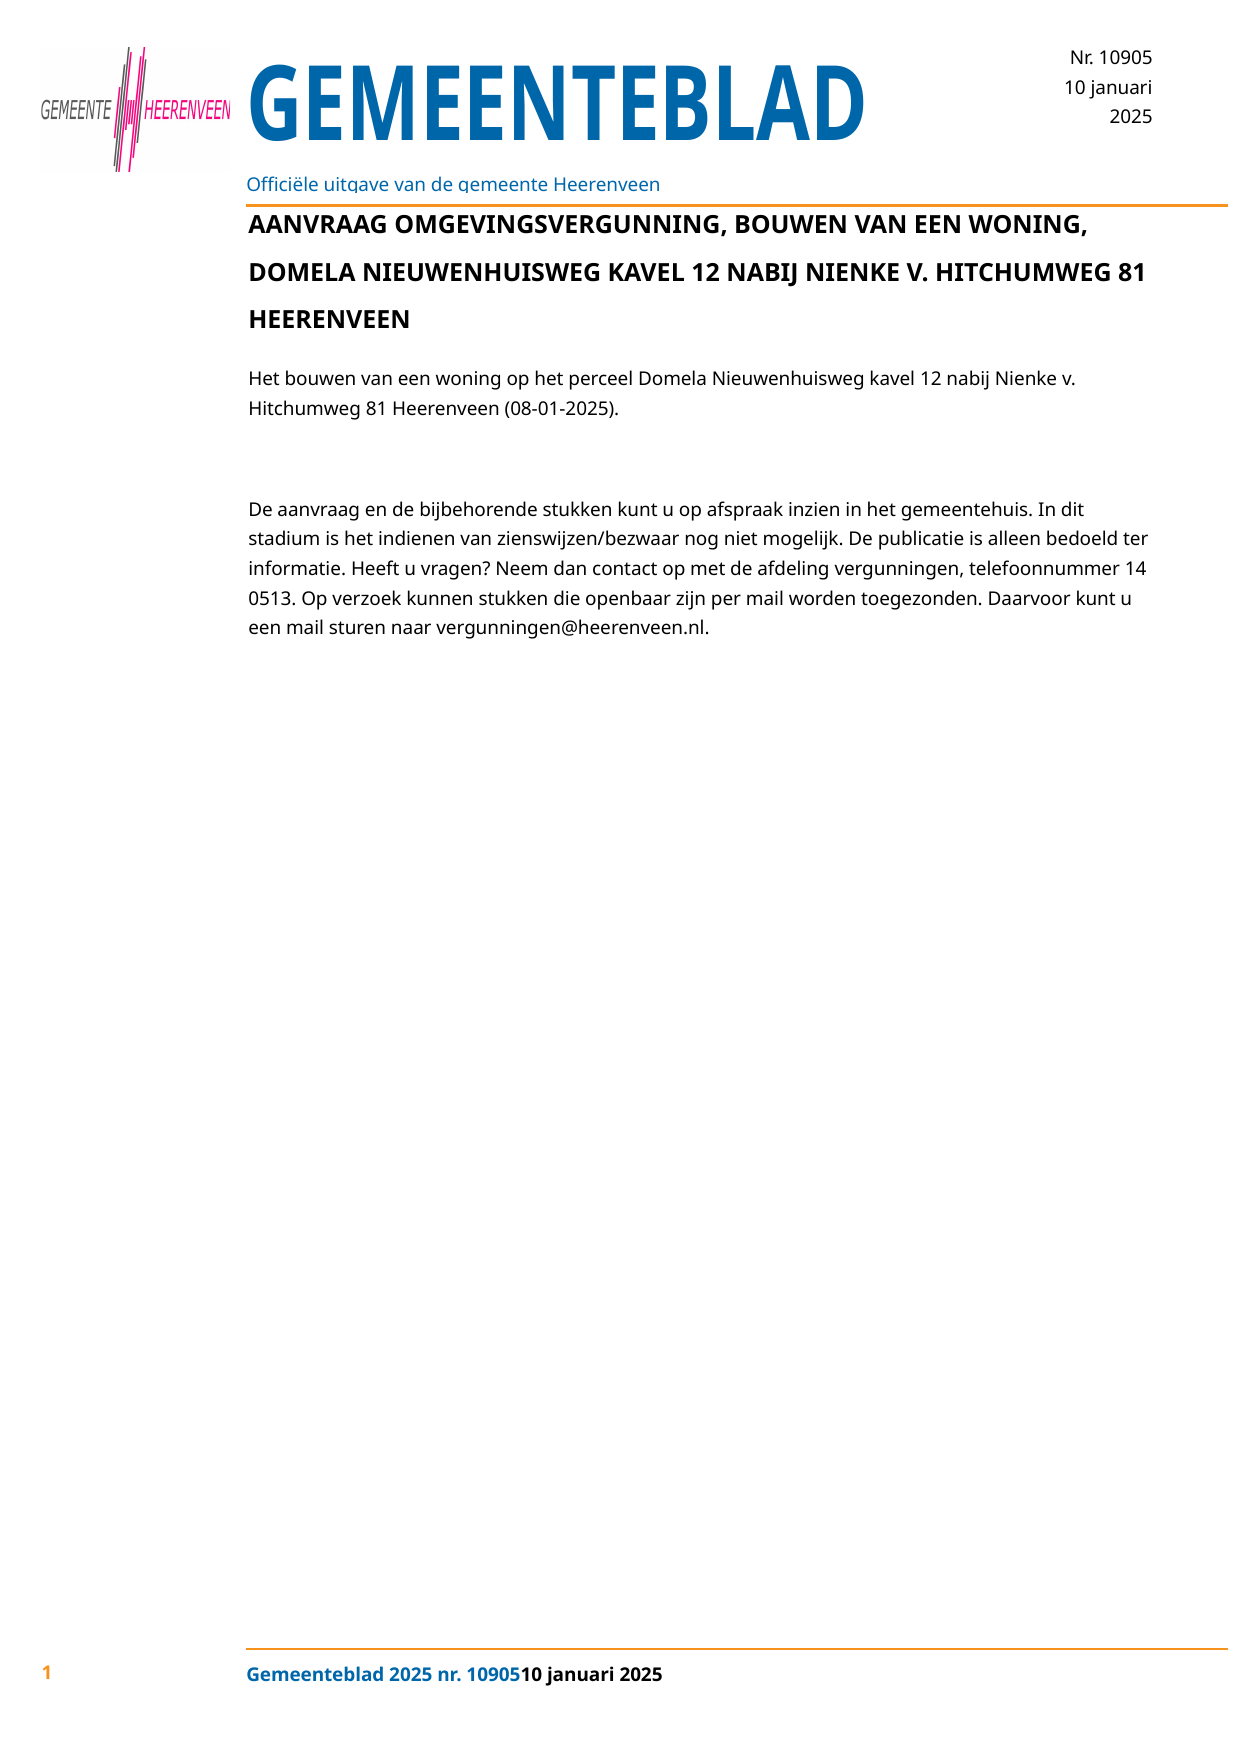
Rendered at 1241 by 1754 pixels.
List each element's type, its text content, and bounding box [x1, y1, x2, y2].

picture [41, 47, 231, 172]
text AANVRAAG OMGEVINGSVERGUNNING, BOUWEN VAN EEN WONING, DOMELA NIEUWENHUISWEG KAVEL 12 NABIJ NIENKE V. HITCHUMWEG 81 HEERENVEEN [248, 207, 1152, 336]
text Het bouwen van een woning op het perceel Domela Nieuwenhuisweg kavel 12 nabij Nienke v. Hitchumweg 81 Heerenveen (08-01-2025). [248, 366, 1152, 421]
text De aanvraag en de bijbehorende stukken kunt u op afspraak inzien in het gemeentehuis. In dit stadium is het indienen van zienswijzen/bezwaar nog niet mogelijk. De publicatie is alleen bedoeld ter informatie. Heeft u vragen? Neem dan contact op met de afdeling vergunningen, telefoonnummer 14 0513. Op verzoek kunnen stukken die openbaar zijn per mail worden toegezonden. Daarvoor kunt u een mail sturen naar vergunningen@heerenveen.nl. [248, 496, 1152, 640]
